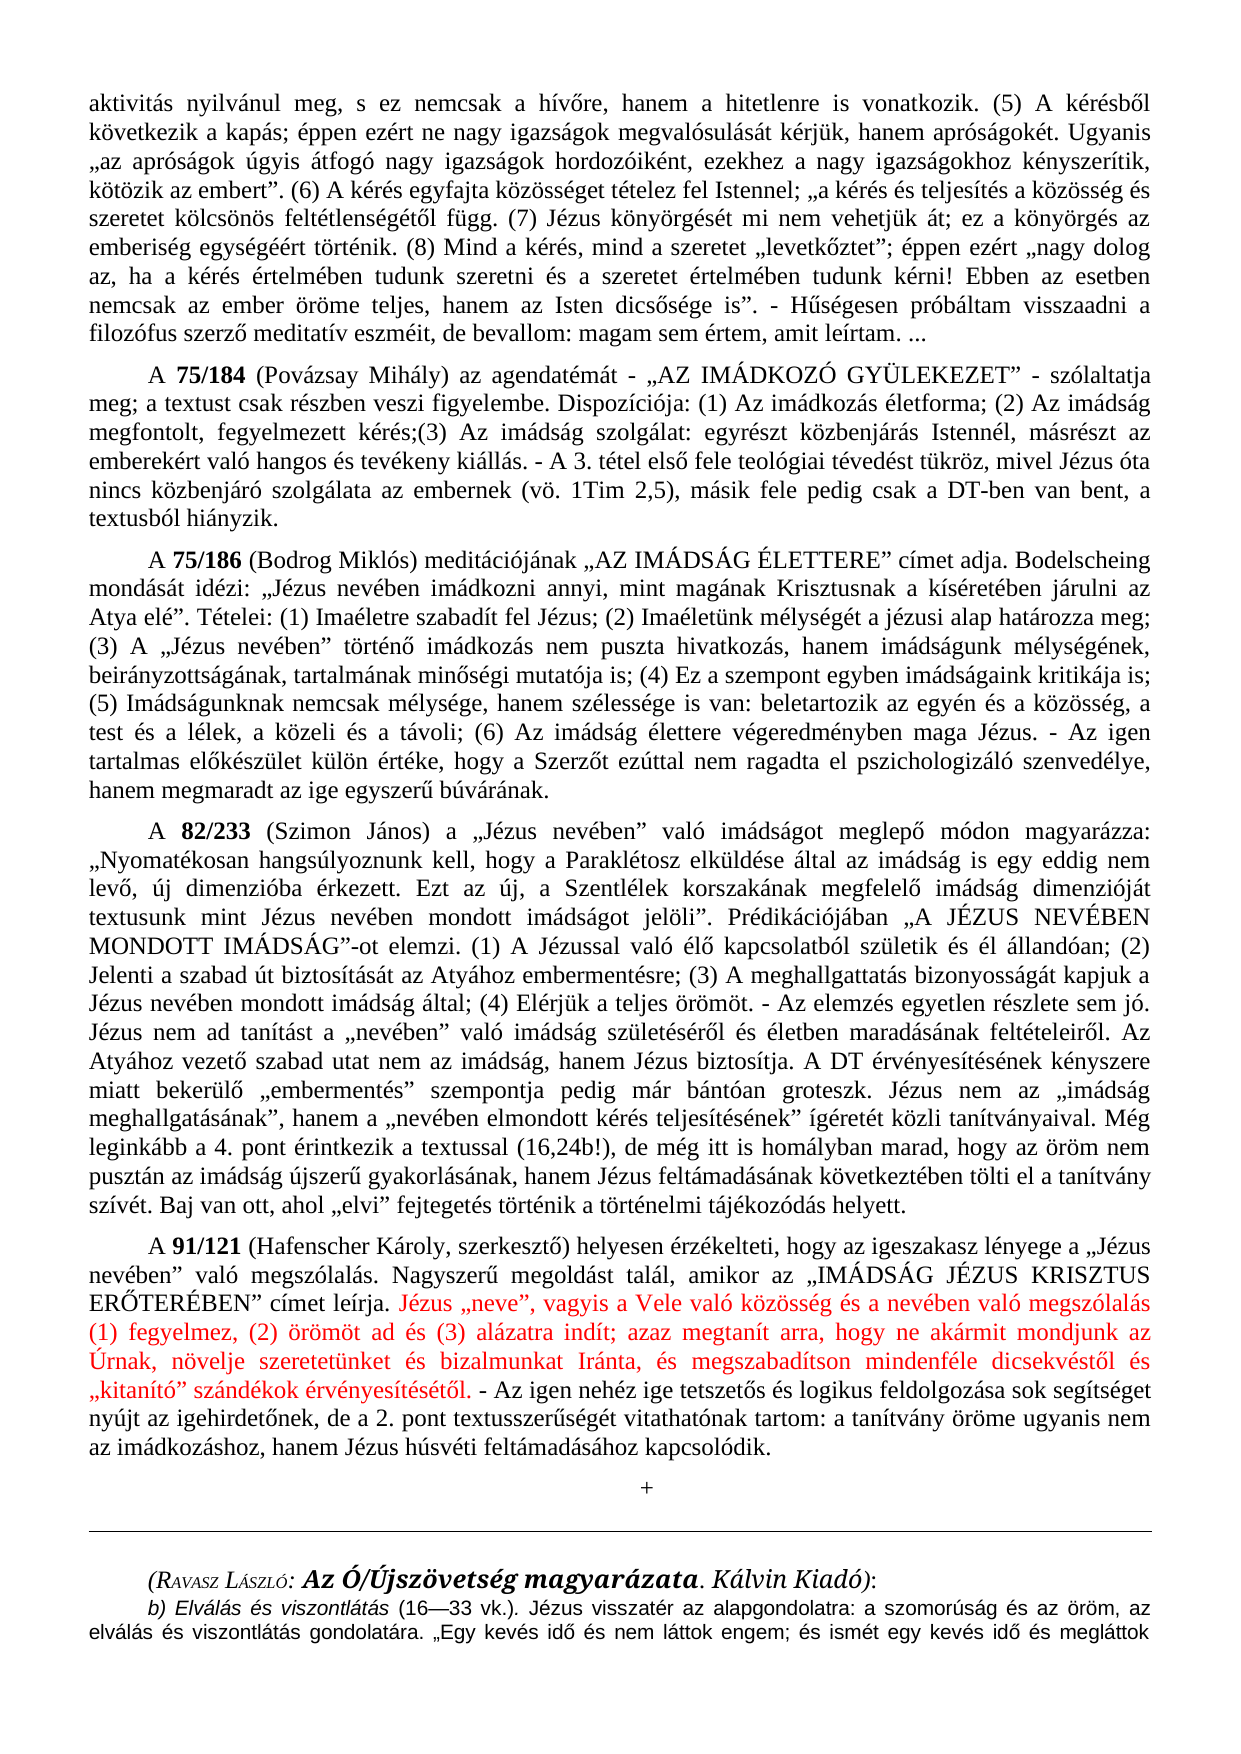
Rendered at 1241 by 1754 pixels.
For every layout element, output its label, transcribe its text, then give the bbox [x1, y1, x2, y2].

text aktivitás nyilvánul meg, s ez nemcsak a hívőre, hanem a hitetlenre is vonatkozik. (5) A kérésből következik a kapás; éppen ezért ne nagy igazságok megvalósulását kérjük, hanem apróságokét. Ugyanis „az apróságok úgyis átfogó nagy igazságok hordozóiként, ezekhez a nagy igazságokhoz kényszerítik, kötözik az embert”. (6) A kérés egyfajta közösséget tételez fel Istennel; „a kérés és teljesítés a közösség és szeretet kölcsönös feltétlenségétől függ. (7) Jézus könyörgését mi nem vehetjük át; ez a könyörgés az emberiség egységéért történik. (8) Mind a kérés, mind a szeretet „levetkőztet”; éppen ezért „nagy dolog az, ha a kérés értelmében tudunk szeretni és a szeretet értelmében tudunk kérni! Ebben az esetben nemcsak az ember öröme teljes, hanem az Isten dicsősége is”. - Hűségesen próbáltam visszaadni a filozófus szerző meditatív eszméit, de bevallom: magam sem értem, amit leírtam. ... [88, 88, 1152, 347]
text A 91/121 (Hafenscher Károly, szerkesztő) helyesen érzékelteti, hogy az igeszakasz lényege a „Jézus nevében” való megszólalás. Nagyszerű megoldást talál, amikor az „IMÁDSÁG JÉZUS KRISZTUS ERŐTERÉBEN” címet leírja. Jézus „neve”, vagyis a Vele való közösség és a nevében való megszólalás (1) fegyelmez, (2) örömöt ad és (3) alázatra indít; azaz megtanít arra, hogy ne akármit mondjunk az Úrnak, növelje szeretetünket és bizalmunkat Iránta, és megszabadítson mindenféle dicsekvéstől és „kitanító” szándékok érvényesítésétől. - Az igen nehéz ige tetszetős és logikus feldolgozása sok segítséget nyújt az igehirdetőnek, de a 2. pont textusszerűségét vitathatónak tartom: a tanítvány öröme ugyanis nem az imádkozáshoz, hanem Jézus húsvéti feltámadásához kapcsolódik. [88, 1231, 1152, 1461]
text A 75/186 (Bodrog Miklós) meditációjának „AZ IMÁDSÁG ÉLETTERE” címet adja. Bodelscheing mondását idézi: „Jézus nevében imádkozni annyi, mint magának Krisztusnak a kíséretében járulni az Atya elé”. Tételei: (1) Imaéletre szabadít fel Jézus; (2) Imaéletünk mélységét a jézusi alap határozza meg; (3) A „Jézus nevében” történő imádkozás nem puszta hivatkozás, hanem imádságunk mélységének, beirányzottságának, tartalmának minőségi mutatója is; (4) Ez a szempont egyben imádságaink kritikája is; (5) Imádságunknak nemcsak mélysége, hanem szélessége is van: beletartozik az egyén és a közösség, a test és a lélek, a közeli és a távoli; (6) Az imádság élettere végeredményben maga Jézus. - Az igen tartalmas előkészület külön értéke, hogy a Szerzőt ezúttal nem ragadta el pszichologizáló szenvedélye, hanem megmaradt az ige egyszerű búvárának. [88, 545, 1152, 803]
text A 75/184 (Povázsay Mihály) az agendatémát - „AZ IMÁDKOZÓ GYÜLEKEZET” - szólaltatja meg; a textust csak részben veszi figyelembe. Dispozíciója: (1) Az imádkozás életforma; (2) Az imádság megfontolt, fegyelmezett kérés;(3) Az imádság szolgálat: egyrészt közbenjárás Istennél, másrészt az emberekért való hangos és tevékeny kiállás. - A 3. tétel első fele teológiai tévedést tükröz, mivel Jézus óta nincs közbenjáró szolgálata az embernek (vö. 1Tim 2,5), másik fele pedig csak a DT-ben van bent, a textusból hiányzik. [88, 360, 1152, 532]
text (Ravasz László: Az Ó/Újszövetség magyarázata. Kálvin Kiadó): [88, 1562, 1152, 1596]
text b) Elválás és viszontlátás (16—33 vk.). Jézus visszatér az alapgondolatra: a szomorúság és az öröm, az elválás és viszontlátás gondolatára. „Egy kevés idő és nem láttok engem; és ismét egy kevés idő és megláttok [88, 1596, 1152, 1644]
text + [88, 1473, 1152, 1502]
text A 82/233 (Szimon János) a „Jézus nevében” való imádságot meglepő módon magyarázza: „Nyomatékosan hangsúlyoznunk kell, hogy a Paraklétosz elküldése által az imádság is egy eddig nem levő, új dimenzióba érkezett. Ezt az új, a Szentlélek korszakának megfelelő imádság dimenzióját textusunk mint Jézus nevében mondott imádságot jelöli”. Prédikációjában „A JÉZUS NEVÉBEN MONDOTT IMÁDSÁG”-ot elemzi. (1) A Jézussal való élő kapcsolatból születik és él állandóan; (2) Jelenti a szabad út biztosítását az Atyához embermentésre; (3) A meghallgattatás bizonyosságát kapjuk a Jézus nevében mondott imádság által; (4) Elérjük a teljes örömöt. - Az elemzés egyetlen részlete sem jó. Jézus nem ad tanítást a „nevében” való imádság születéséről és életben maradásának feltételeiről. Az Atyához vezető szabad utat nem az imádság, hanem Jézus biztosítja. A DT érvényesítésének kényszere miatt bekerülő „embermentés” szempontja pedig már bántóan groteszk. Jézus nem az „imádság meghallgatásának”, hanem a „nevében elmondott kérés teljesítésének” ígéretét közli tanítványaival. Még leginkább a 4. pont érintkezik a textussal (16,24b!), de még itt is homályban marad, hogy az öröm nem pusztán az imádság újszerű gyakorlásának, hanem Jézus feltámadásának következtében tölti el a tanítvány szívét. Baj van ott, ahol „elvi” fejtegetés történik a történelmi tájékozódás helyett. [88, 816, 1152, 1218]
